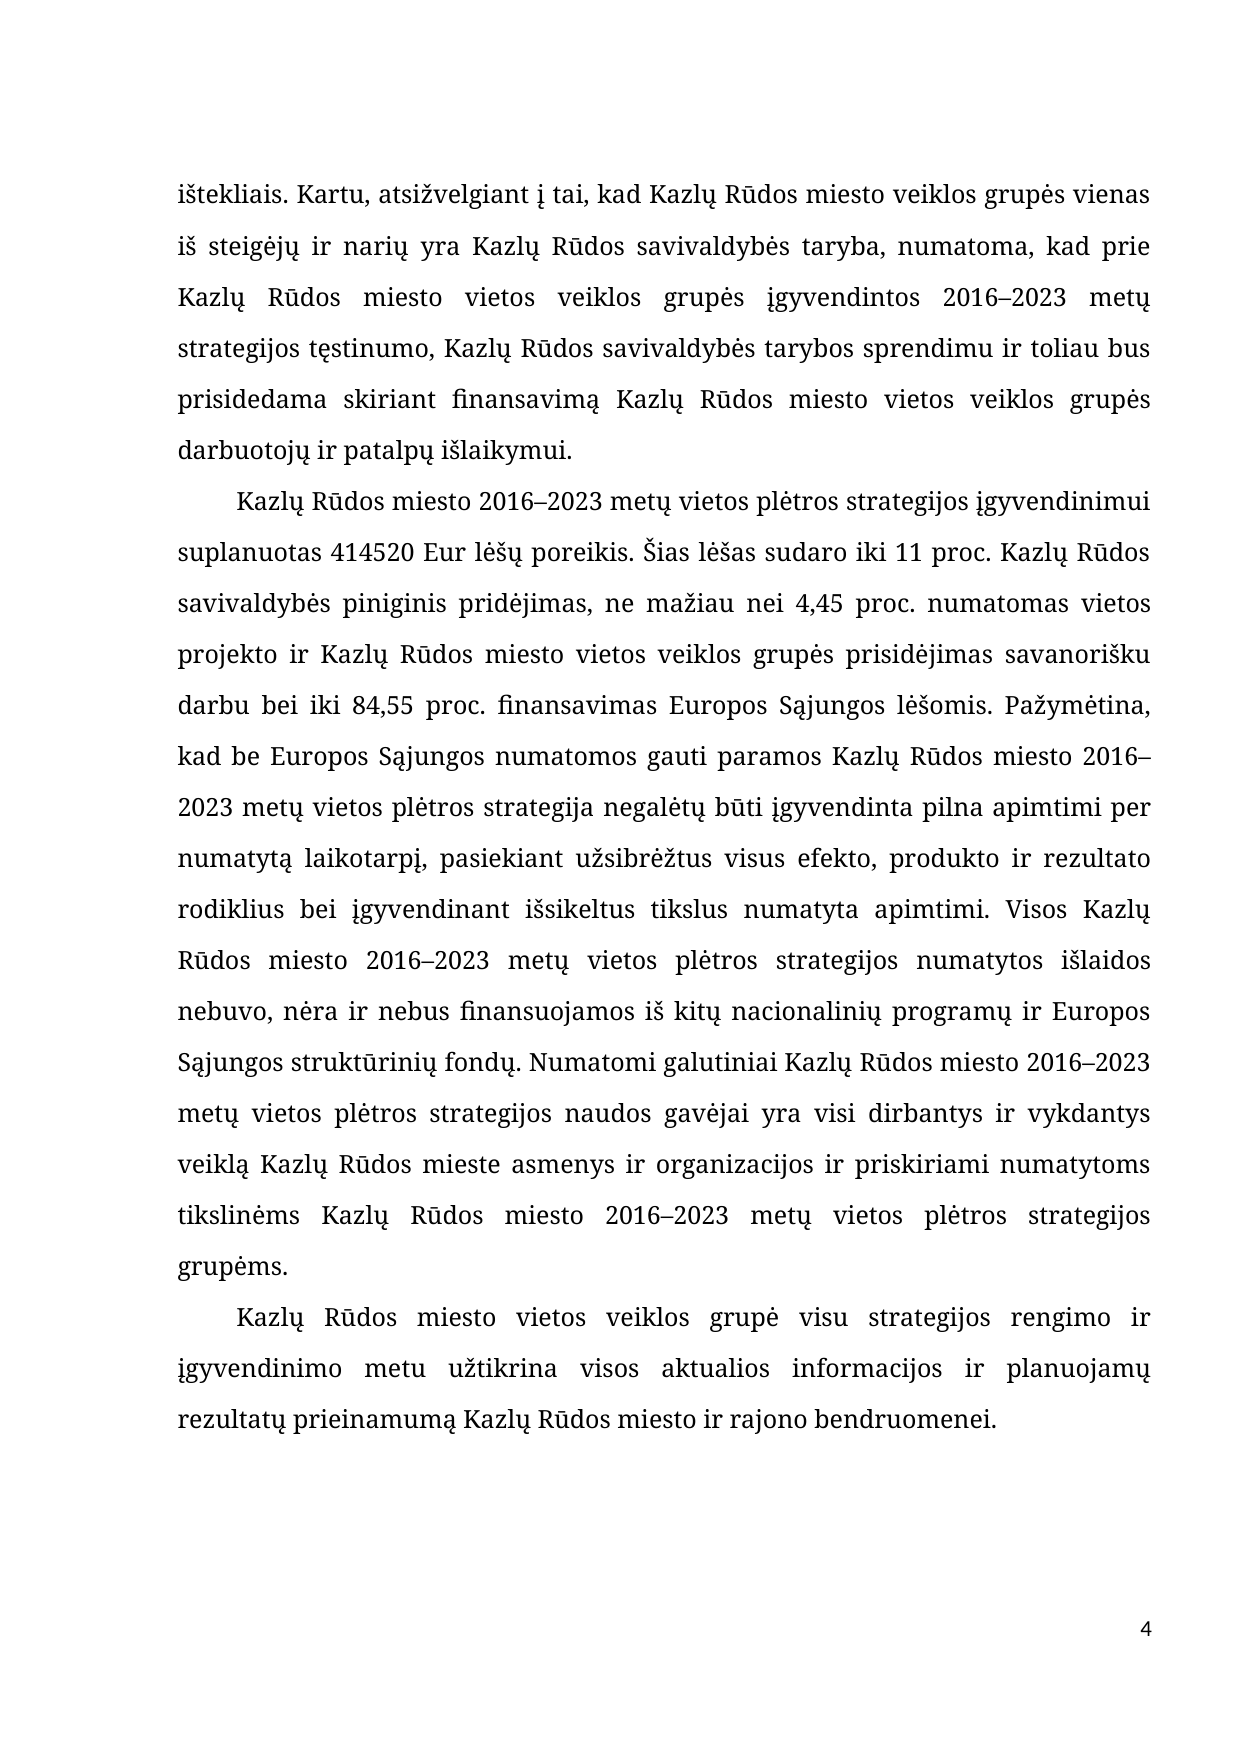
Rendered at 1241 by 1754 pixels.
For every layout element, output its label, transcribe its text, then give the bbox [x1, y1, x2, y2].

text Kazlų Rūdos miesto 2016–2023 metų vietos plėtros strategijos įgyvendinimui suplanuotas 414520 Eur lėšų poreikis. Šias lėšas sudaro iki 11 proc. Kazlų Rūdos savivaldybės piniginis pridėjimas, ne mažiau nei 4,45 proc. numatomas vietos projekto ir Kazlų Rūdos miesto vietos veiklos grupės prisidėjimas savanorišku darbu bei iki 84,55 proc. finansavimas Europos Sąjungos lėšomis. Pažymėtina, kad be Europos Sąjungos numatomos gauti paramos Kazlų Rūdos miesto 2016–2023 metų vietos plėtros strategija negalėtų būti įgyvendinta pilna apimtimi per numatytą laikotarpį, pasiekiant užsibrėžtus visus efekto, produkto ir rezultato rodiklius bei įgyvendinant išsikeltus tikslus numatyta apimtimi. Visos Kazlų Rūdos miesto 2016–2023 metų vietos plėtros strategijos numatytos išlaidos nebuvo, nėra ir nebus finansuojamos iš kitų nacionalinių programų ir Europos Sąjungos struktūrinių fondų. Numatomi galutiniai Kazlų Rūdos miesto 2016–2023 metų vietos plėtros strategijos naudos gavėjai yra visi dirbantys ir vykdantys veiklą Kazlų Rūdos mieste asmenys ir organizacijos ir priskiriami numatytoms tikslinėms Kazlų Rūdos miesto 2016–2023 metų vietos plėtros strategijos grupėms. [177, 483, 1152, 1283]
text Kazlų Rūdos miesto vietos veiklos grupė visu strategijos rengimo ir įgyvendinimo metu užtikrina visos aktualios informacijos ir planuojamų rezultatų prieinamumą Kazlų Rūdos miesto ir rajono bendruomenei. [177, 1300, 1152, 1436]
text ištekliais. Kartu, atsižvelgiant į tai, kad Kazlų Rūdos miesto veiklos grupės vienas iš steigėjų ir narių yra Kazlų Rūdos savivaldybės taryba, numatoma, kad prie Kazlų Rūdos miesto vietos veiklos grupės įgyvendintos 2016–2023 metų strategijos tęstinumo, Kazlų Rūdos savivaldybės tarybos sprendimu ir toliau bus prisidedama skiriant finansavimą Kazlų Rūdos miesto vietos veiklos grupės darbuotojų ir patalpų išlaikymui. [177, 177, 1152, 466]
